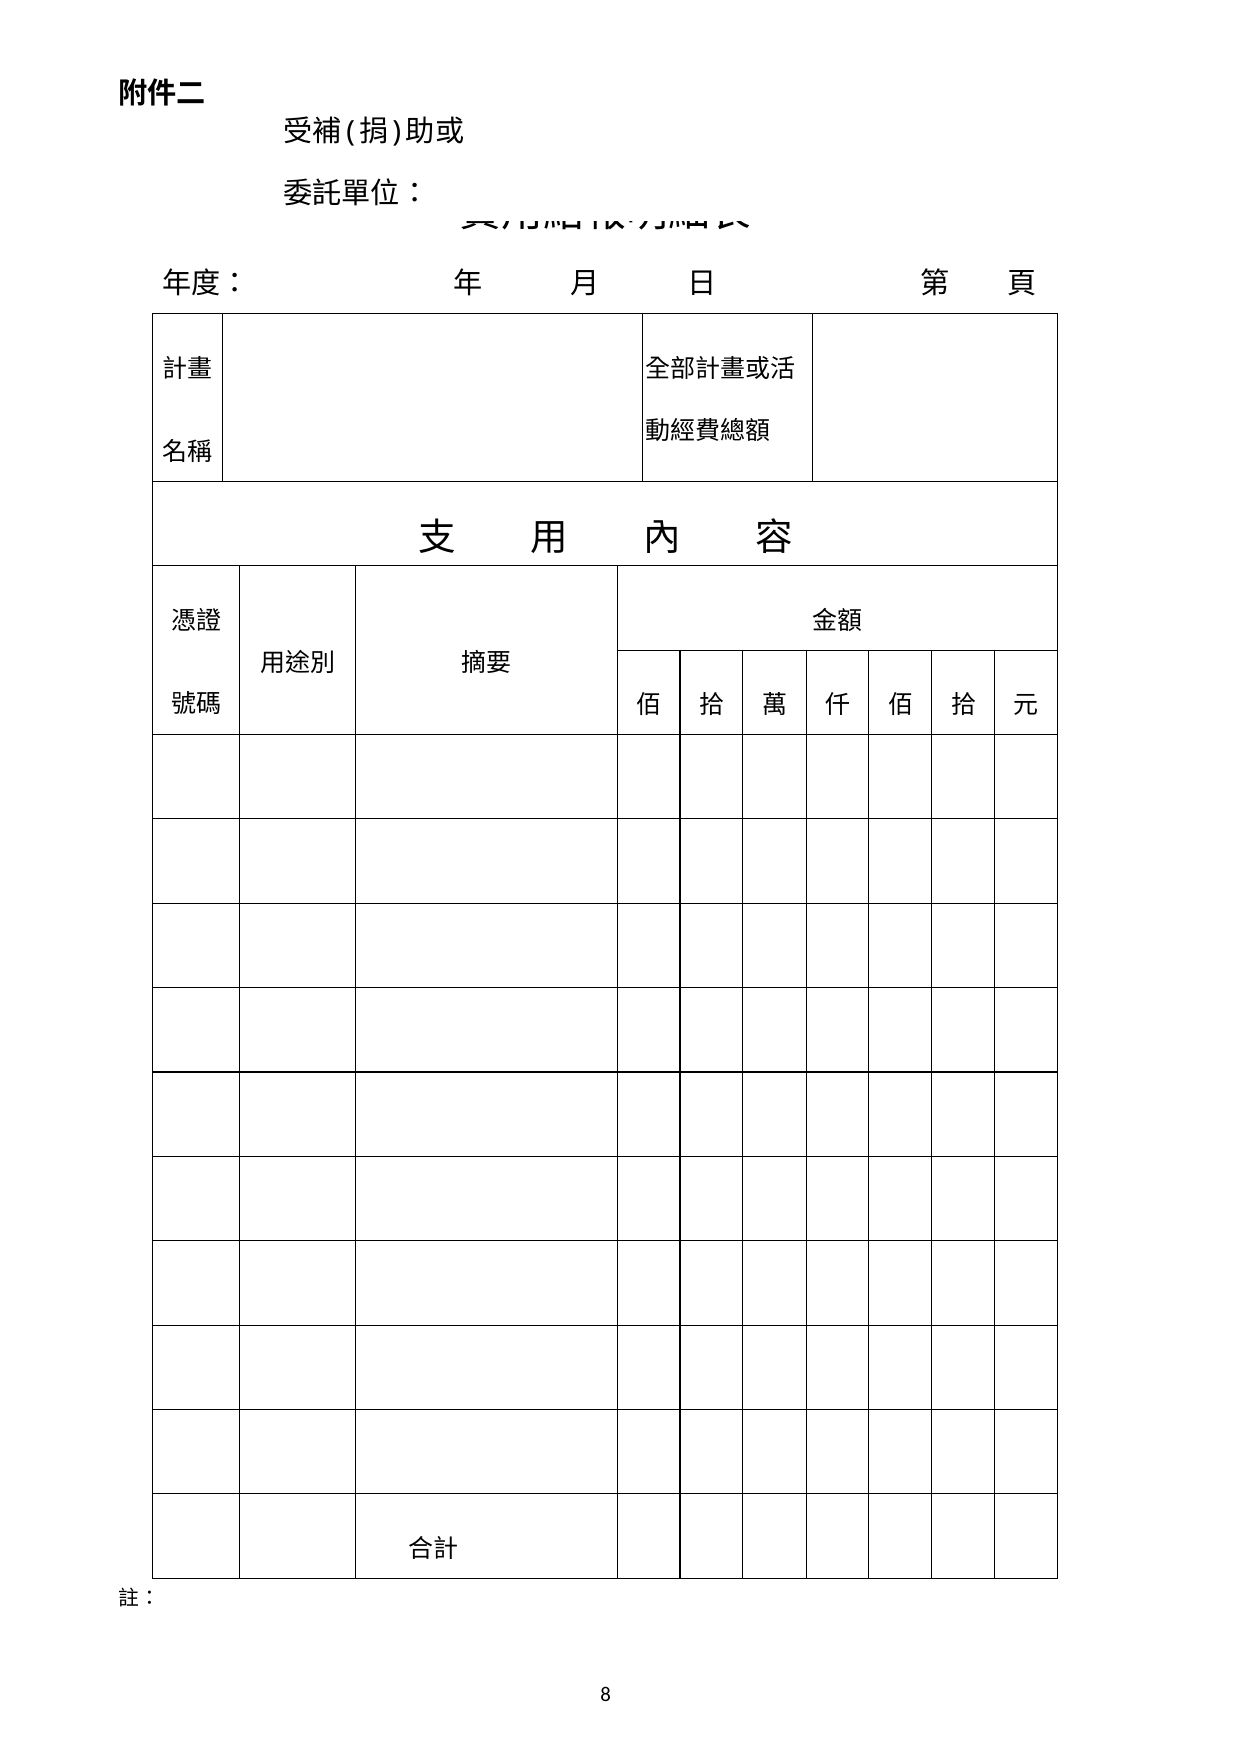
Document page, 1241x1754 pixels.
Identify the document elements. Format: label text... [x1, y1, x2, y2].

table_cell [807, 904, 868, 987]
table_cell 用途別 [240, 566, 355, 734]
table_cell [807, 1241, 868, 1324]
table_cell [618, 904, 679, 987]
table_cell [153, 819, 239, 903]
table_cell [153, 904, 239, 987]
table_cell [240, 1157, 355, 1240]
table_cell [807, 988, 868, 1071]
table_cell [356, 988, 617, 1071]
table_cell 元 [995, 651, 1057, 734]
table_cell [995, 1494, 1057, 1578]
table_cell [153, 988, 239, 1071]
table_cell [356, 1241, 617, 1324]
table_cell 佰 [618, 651, 679, 734]
table_cell [618, 819, 679, 903]
table_cell [869, 735, 931, 818]
table_cell [618, 1157, 679, 1240]
table_cell [681, 988, 742, 1071]
table_cell [807, 1157, 868, 1240]
table_cell [807, 1410, 868, 1493]
table_cell [932, 1073, 994, 1156]
table_cell [807, 1073, 868, 1156]
table_cell [618, 1410, 679, 1493]
table_header 計畫 名稱 [153, 314, 222, 481]
table_cell [356, 1157, 617, 1240]
table_cell [869, 1241, 931, 1324]
table_cell [869, 904, 931, 987]
text 附件二 [118, 67, 1092, 221]
table_cell [807, 819, 868, 903]
table_cell [153, 1410, 239, 1493]
table_cell [356, 819, 617, 903]
table_cell [743, 1073, 806, 1156]
table_cell [681, 1073, 742, 1156]
table_cell [995, 1410, 1057, 1493]
table_cell [932, 1494, 994, 1578]
table_cell [681, 1410, 742, 1493]
table_cell 金額 [618, 566, 1057, 649]
table_cell [240, 1494, 355, 1578]
table_cell [681, 1326, 742, 1409]
table_cell [807, 1326, 868, 1409]
table_cell [153, 1157, 239, 1240]
table_cell [618, 1073, 679, 1156]
table_cell [869, 1494, 931, 1578]
table_cell 仟 [807, 651, 868, 734]
table_cell [869, 988, 931, 1071]
table_cell [618, 1494, 679, 1578]
table_cell [995, 1241, 1057, 1324]
table_cell [743, 904, 806, 987]
table_cell [240, 988, 355, 1071]
table_cell [240, 1410, 355, 1493]
table_cell [618, 735, 679, 818]
table_cell [681, 904, 742, 987]
table_cell [869, 1157, 931, 1240]
table_cell [869, 1326, 931, 1409]
table_cell [240, 735, 355, 818]
table_cell [932, 1326, 994, 1409]
table_cell 憑證 號碼 [153, 566, 239, 734]
table_cell 拾 [681, 651, 742, 734]
table_cell [932, 1241, 994, 1324]
text 費用結報明細表 [118, 190, 1092, 236]
table_cell [681, 1241, 742, 1324]
text 委託單位： [283, 170, 1022, 212]
table_cell [153, 1073, 239, 1156]
table_cell [356, 1410, 617, 1493]
table_cell [743, 1157, 806, 1240]
table_cell [618, 1326, 679, 1409]
table_cell [932, 904, 994, 987]
table_cell [153, 735, 239, 818]
text 年度： 年 月 日 第 頁 [118, 257, 1092, 303]
table_cell 佰 [869, 651, 931, 734]
table_header [813, 314, 1057, 481]
table_cell 合計 [356, 1494, 617, 1578]
table_cell [995, 1073, 1057, 1156]
table_cell [743, 1326, 806, 1409]
table_cell [995, 1157, 1057, 1240]
text 註： [118, 1579, 1092, 1612]
table_cell [932, 735, 994, 818]
table_cell [153, 1241, 239, 1324]
table_header [223, 314, 642, 481]
table_cell [618, 988, 679, 1071]
table_cell [681, 1157, 742, 1240]
table_cell [932, 1410, 994, 1493]
table_cell [995, 988, 1057, 1071]
table_cell [807, 1494, 868, 1578]
table_cell [743, 1410, 806, 1493]
table_cell [240, 904, 355, 987]
table_cell [153, 1494, 239, 1578]
table_cell [807, 735, 868, 818]
table_cell [356, 904, 617, 987]
table_cell 萬 [743, 651, 806, 734]
table_cell 摘要 [356, 566, 617, 734]
table_cell [869, 819, 931, 903]
table_cell [681, 735, 742, 818]
table_cell 拾 [932, 651, 994, 734]
table_cell [240, 1073, 355, 1156]
table_cell [932, 988, 994, 1071]
table_cell [681, 819, 742, 903]
table_cell [356, 735, 617, 818]
table_cell [743, 1241, 806, 1324]
table_header 全部計畫或活動經費總額 [643, 314, 812, 481]
table_cell [932, 1157, 994, 1240]
table_cell [743, 988, 806, 1071]
table_cell [869, 1410, 931, 1493]
table_cell [153, 1326, 239, 1409]
text 受補(捐)助或 [283, 108, 1022, 149]
table_cell [356, 1326, 617, 1409]
table_cell [932, 819, 994, 903]
table_cell [618, 1241, 679, 1324]
table_cell [240, 1241, 355, 1324]
table_cell [743, 735, 806, 818]
table_cell [995, 735, 1057, 818]
table_cell [995, 819, 1057, 903]
table_cell [240, 819, 355, 903]
table_cell [995, 904, 1057, 987]
table_cell [743, 819, 806, 903]
table_cell [743, 1494, 806, 1578]
table_cell [995, 1326, 1057, 1409]
table_cell [240, 1326, 355, 1409]
table_cell 支 用 內 容 [153, 482, 1057, 565]
table_cell [356, 1073, 617, 1156]
table_cell [681, 1494, 742, 1578]
table_cell [869, 1073, 931, 1156]
